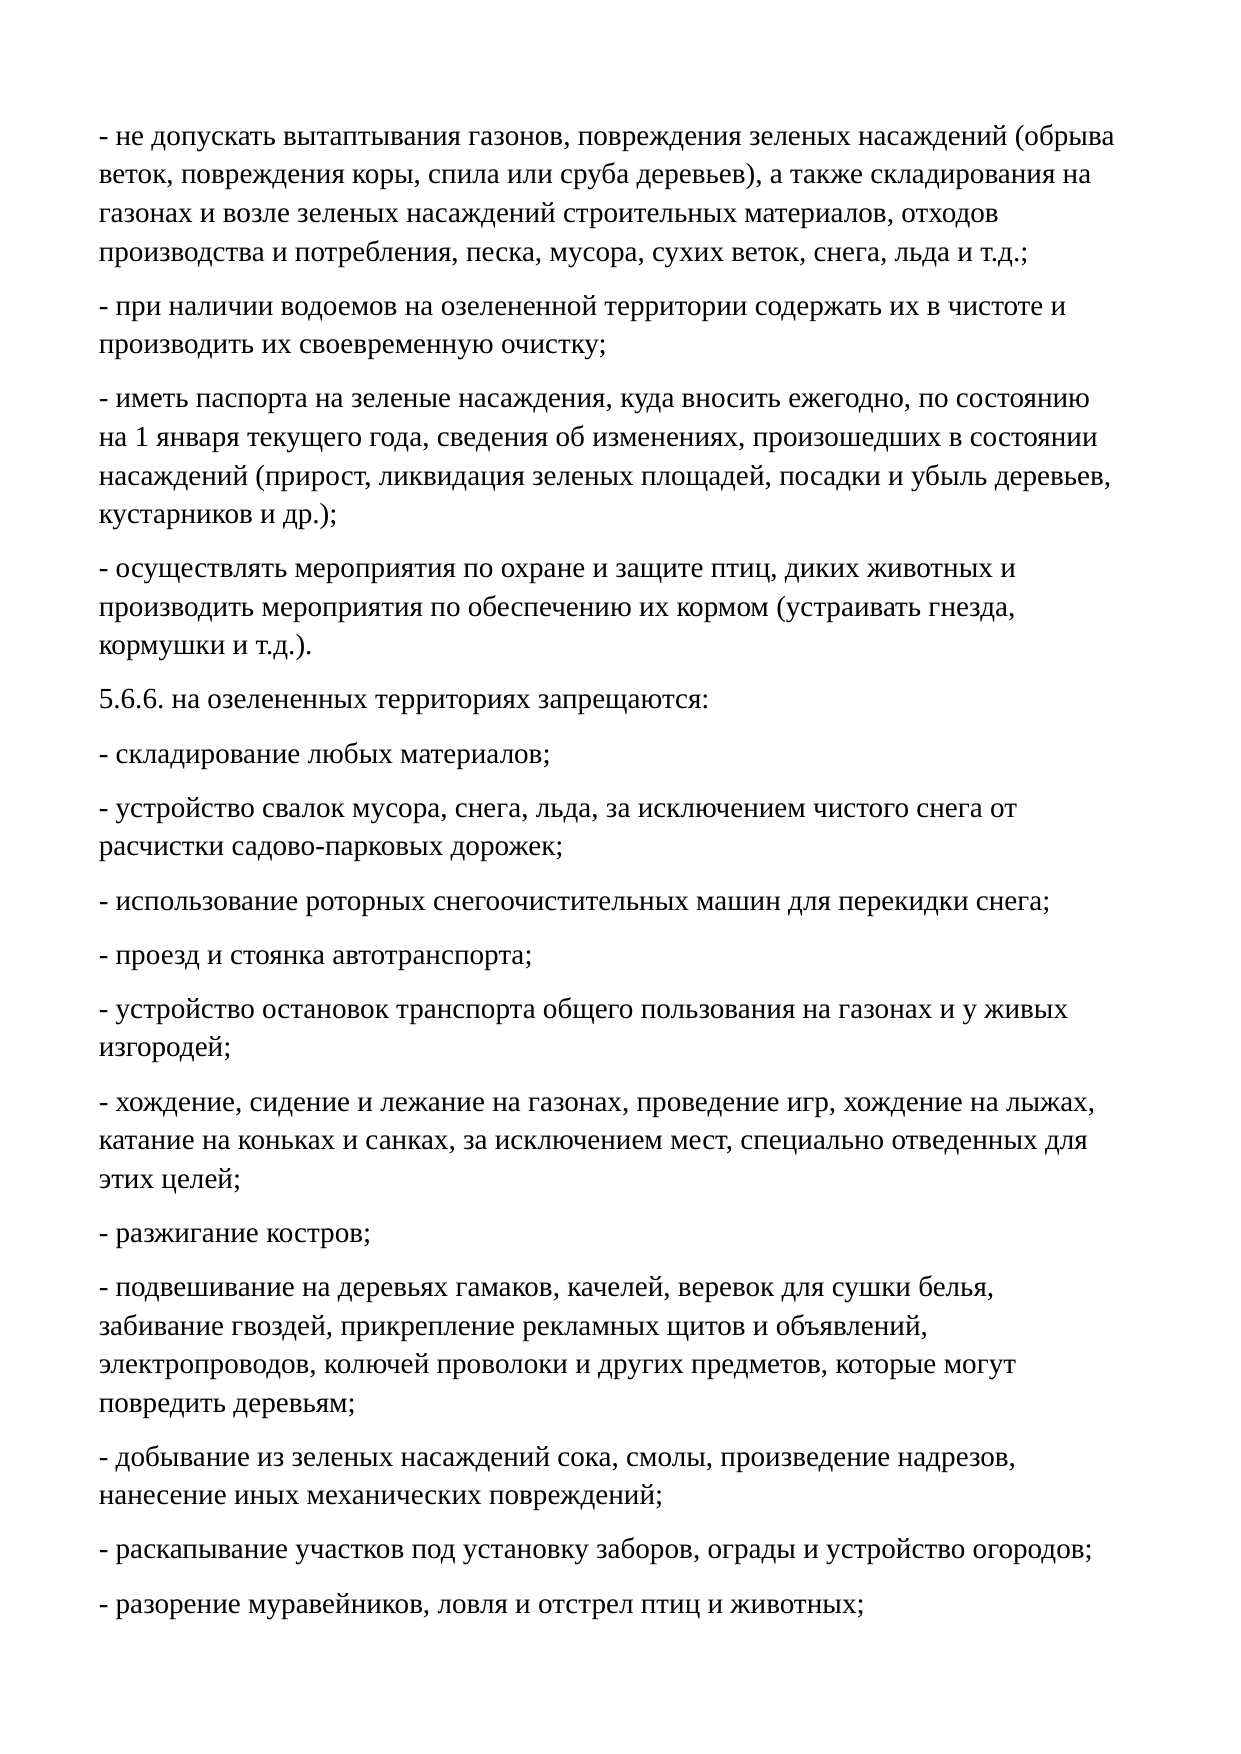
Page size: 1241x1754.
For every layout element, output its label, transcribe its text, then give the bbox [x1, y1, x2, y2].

text - проезд и стоянка автотранспорта; [98, 937, 1123, 970]
text - добывание из зеленых насаждений сока, смолы, произведение надрезов, нанесение иных механических повреждений; [98, 1439, 1123, 1511]
text - не допускать вытаптывания газонов, повреждения зеленых насаждений (обрыва веток, повреждения коры, спила или сруба деревьев), а также складирования на газонах и возле зеленых насаждений строительных материалов, отходов производства и потребления, песка, мусора, сухих веток, снега, льда и т.д.; [98, 118, 1123, 267]
text - складирование любых материалов; [98, 736, 1123, 769]
text - подвешивание на деревьях гамаков, качелей, веревок для сушки белья, забивание гвоздей, прикрепление рекламных щитов и объявлений, электропроводов, колючей проволоки и других предметов, которые могут повредить деревьям; [98, 1269, 1123, 1418]
text - устройство остановок транспорта общего пользования на газонах и у живых изгородей; [98, 991, 1123, 1063]
text - разорение муравейников, ловля и отстрел птиц и животных; [98, 1586, 1123, 1619]
text - при наличии водоемов на озелененной территории содержать их в чистоте и производить их своевременную очистку; [98, 288, 1123, 360]
text - устройство свалок мусора, снега, льда, за исключением чистого снега от расчистки садово-парковых дорожек; [98, 790, 1123, 862]
text 5.6.6. на озелененных территориях запрещаются: [98, 682, 1123, 715]
text - иметь паспорта на зеленые насаждения, куда вносить ежегодно, по состоянию на 1 января текущего года, сведения об изменениях, произошедших в состоянии насаждений (прирост, ликвидация зеленых площадей, посадки и убыль деревьев, кустарников и др.); [98, 381, 1123, 530]
text - осуществлять мероприятия по охране и защите птиц, диких животных и производить мероприятия по обеспечению их кормом (устраивать гнезда, кормушки и т.д.). [98, 550, 1123, 661]
text - раскапывание участков под установку заборов, ограды и устройство огородов; [98, 1532, 1123, 1565]
text - использование роторных снегоочистительных машин для перекидки снега; [98, 883, 1123, 916]
text - хождение, сидение и лежание на газонах, проведение игр, хождение на лыжах, катание на коньках и санках, за исключением мест, специально отведенных для этих целей; [98, 1084, 1123, 1194]
text - разжигание костров; [98, 1215, 1123, 1248]
